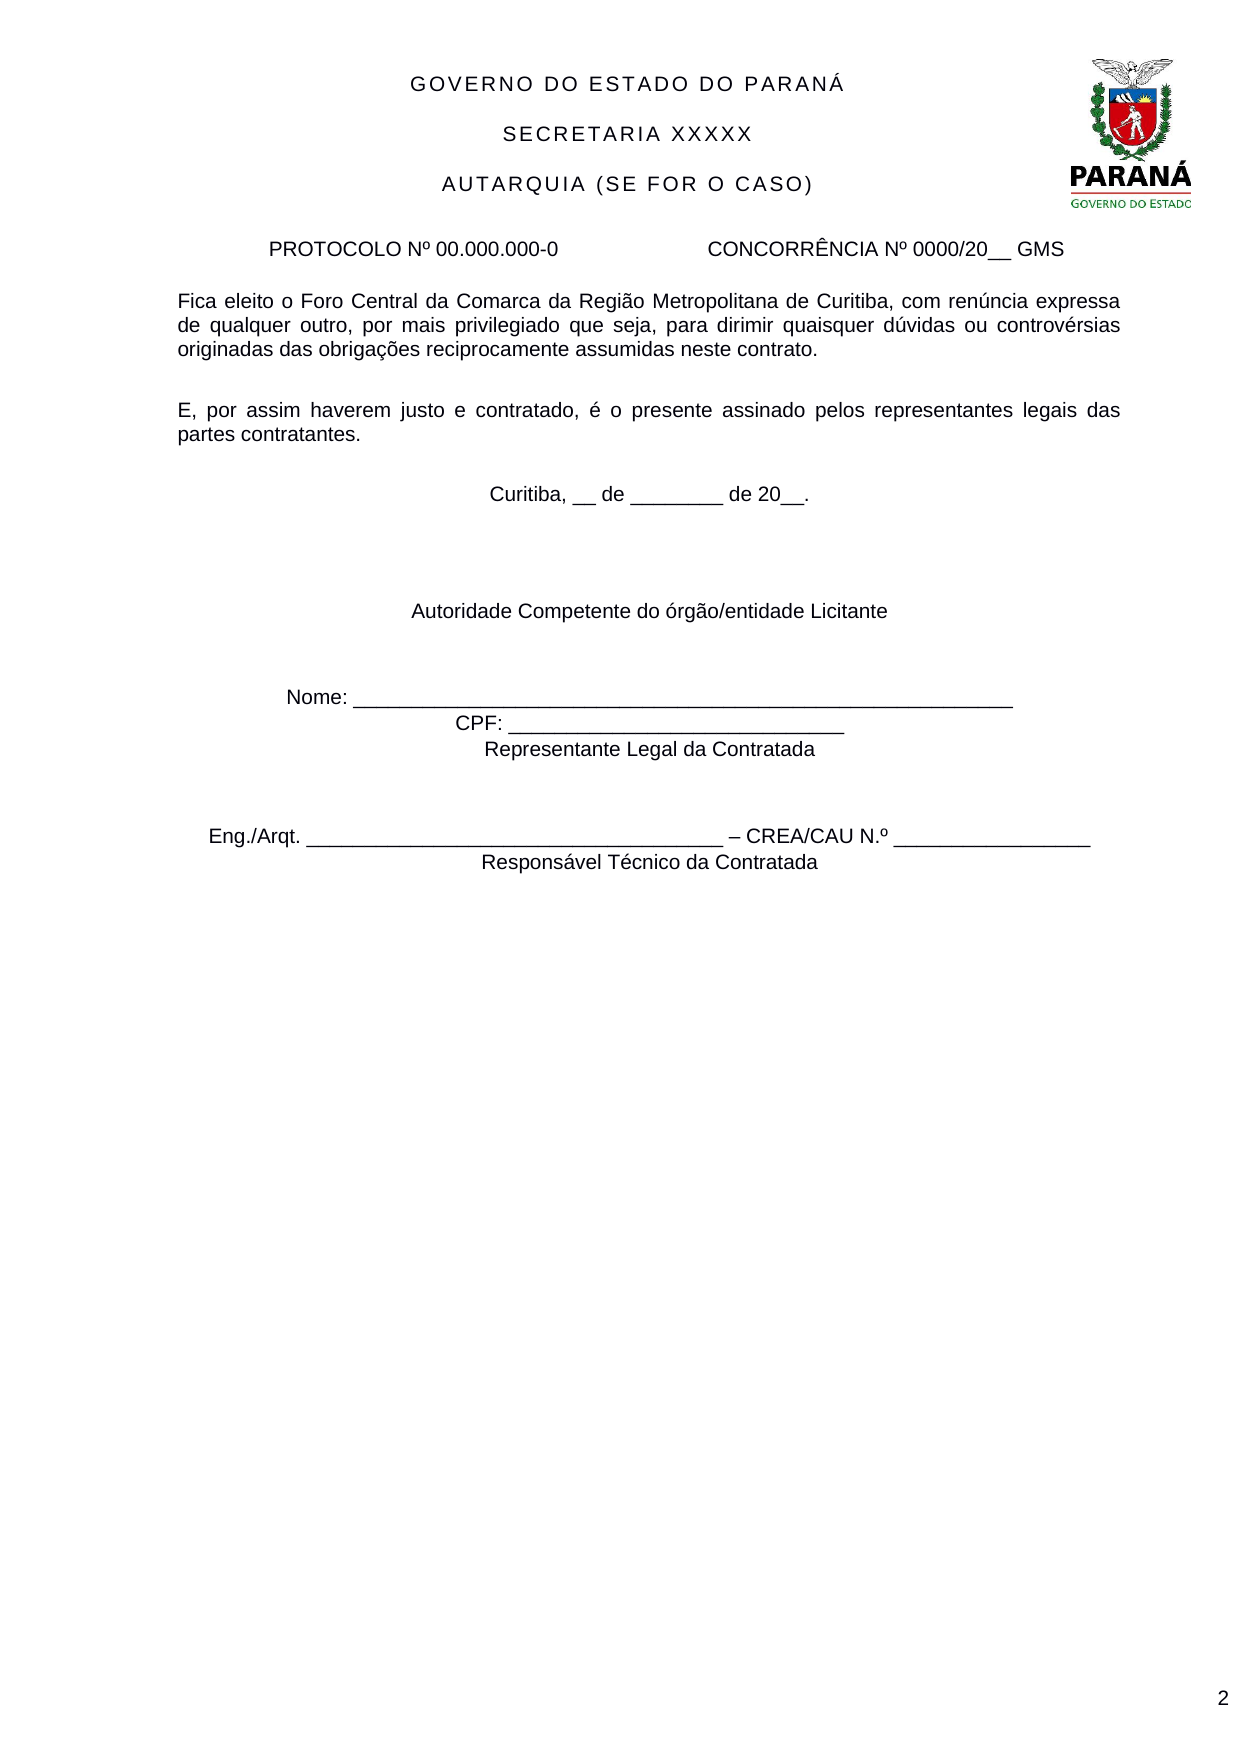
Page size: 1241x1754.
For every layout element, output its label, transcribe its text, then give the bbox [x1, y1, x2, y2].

text Curitiba, __ de ________ de 20__. [177, 482, 1122, 506]
text E, por assim haverem justo e contratado, é o presente assinado pelos representantes legais das partes contratantes. [177, 398, 1122, 446]
text Fica eleito o Foro Central da Comarca da Região Metropolitana de Curitiba, com renúncia expressa de qualquer outro, por mais privilegiado que seja, para dirimir quaisquer dúvidas ou controvérsias originadas das obrigações reciprocamente assumidas neste contrato. [177, 289, 1122, 361]
